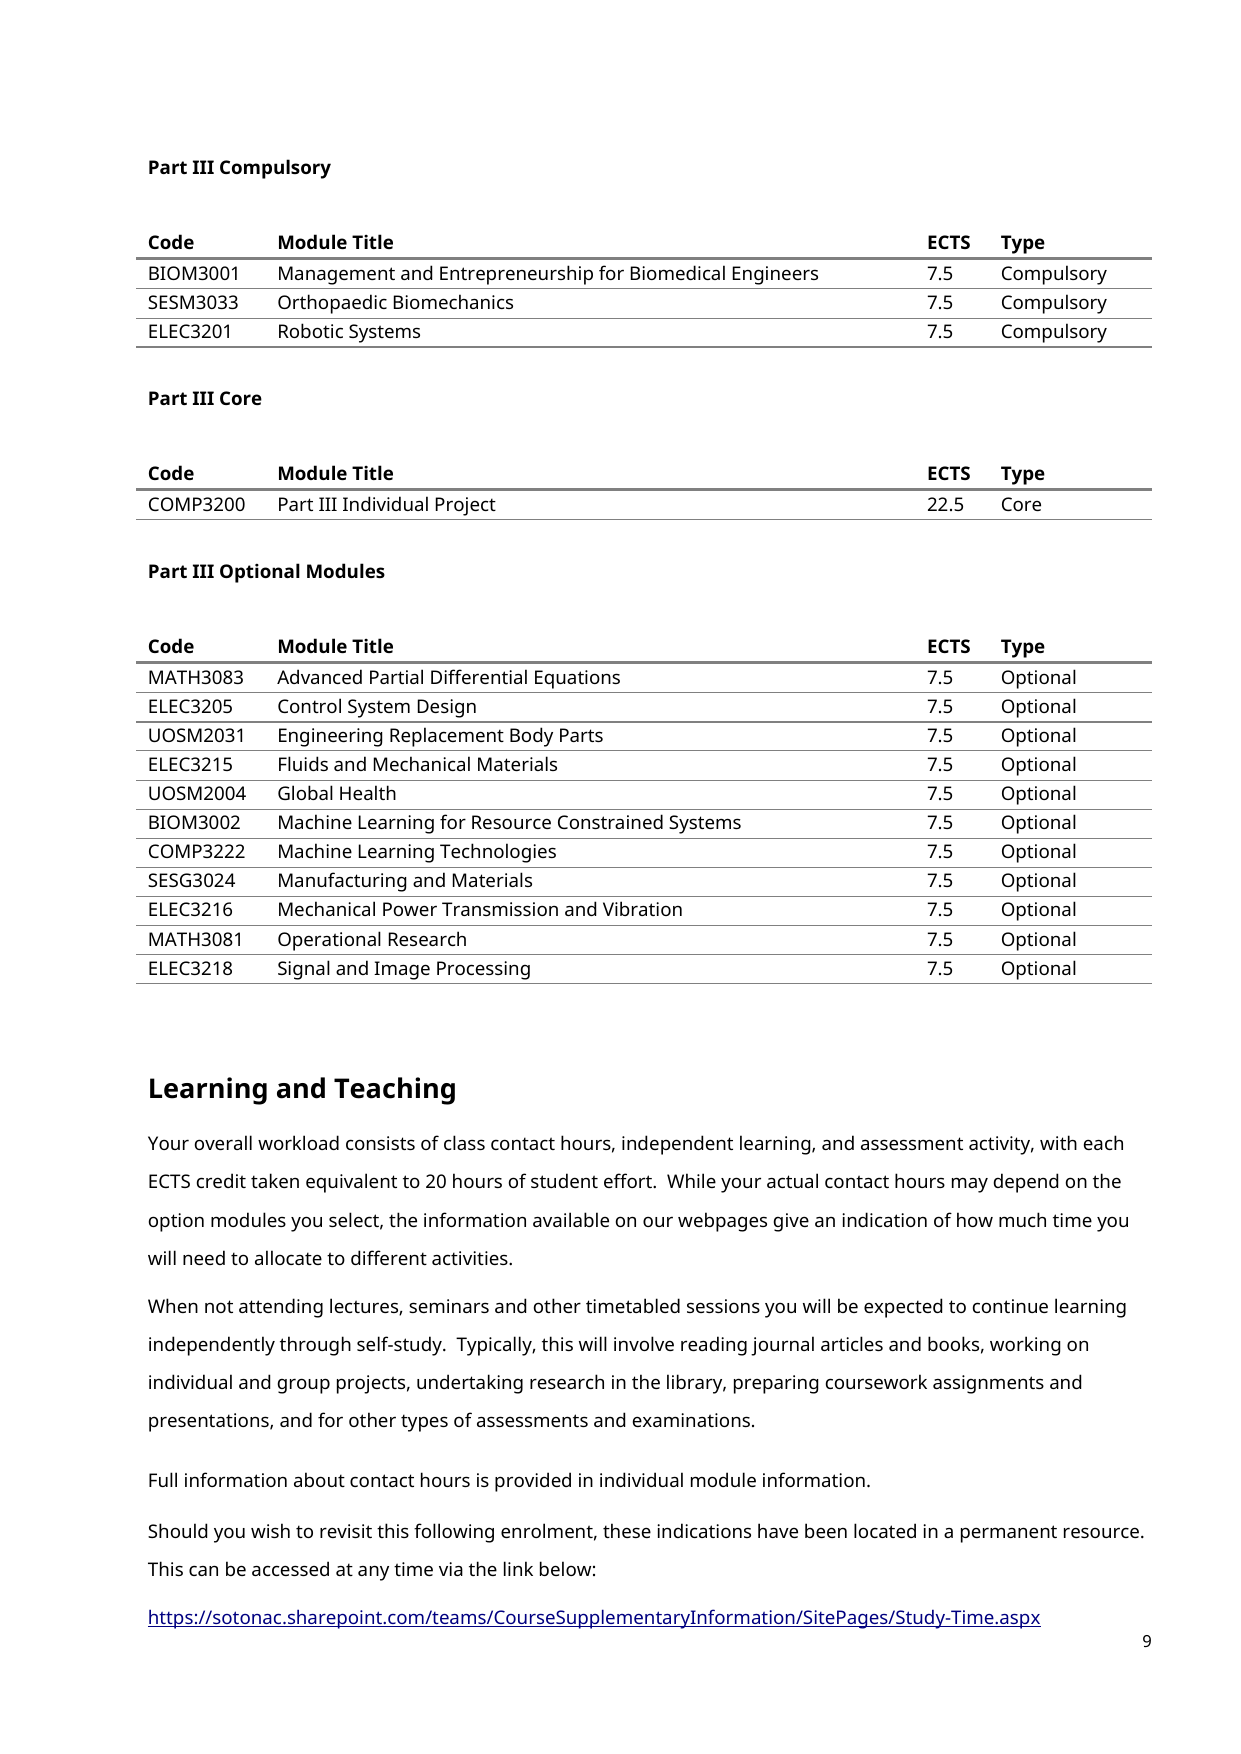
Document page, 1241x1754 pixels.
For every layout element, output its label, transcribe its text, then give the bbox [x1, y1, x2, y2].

table_cell 7.5 [916, 664, 989, 692]
table_cell Optional [989, 926, 1152, 954]
table_cell 7.5 [916, 723, 989, 750]
table_cell 7.5 [916, 839, 989, 867]
table_cell 7.5 [916, 955, 989, 983]
table_cell 7.5 [916, 751, 989, 779]
table_cell ECTS [916, 229, 989, 257]
table_cell 7.5 [916, 868, 989, 896]
table_cell Management and Entrepreneurship for Biomedical Engineers [266, 260, 916, 288]
table_cell Optional [989, 897, 1152, 925]
table_cell Optional [989, 693, 1152, 721]
table_cell Type [989, 633, 1152, 661]
table_cell Code [136, 460, 266, 488]
table_cell UOSM2004 [136, 781, 266, 808]
table_cell SESG3024 [136, 868, 266, 896]
text Your overall workload consists of class contact hours, independent learning, and assessment activity, with each ECTS credit taken equivalent to 20 hours of student effort. While your actual contact hours may depend on the option modules you select, the information available on our webpages give an indication of how much time you will need to allocate to different activities. [148, 1131, 1152, 1271]
table_cell ELEC3218 [136, 955, 266, 983]
table_cell Optional [989, 723, 1152, 750]
table_cell SESM3033 [136, 289, 266, 317]
subtitle Learning and Teaching [148, 1069, 1152, 1106]
text When not attending lectures, seminars and other timetabled sessions you will be expected to continue learning independently through self-study. Typically, this will involve reading journal articles and books, working on individual and group projects, undertaking research in the library, preparing coursework assignments and presentations, and for other types of assessments and examinations. [148, 1293, 1152, 1433]
table_cell Core [989, 491, 1152, 519]
table_cell Part III Individual Project [266, 491, 916, 519]
table_cell 7.5 [916, 897, 989, 925]
table_cell ELEC3215 [136, 751, 266, 779]
table_cell Control System Design [266, 693, 916, 721]
table_cell ECTS [916, 460, 989, 488]
table_cell Code [136, 229, 266, 257]
table_cell COMP3200 [136, 491, 266, 519]
table_cell 7.5 [916, 693, 989, 721]
table_cell Module Title [266, 229, 916, 257]
table_cell 7.5 [916, 289, 989, 317]
table_cell Engineering Replacement Body Parts [266, 723, 916, 750]
table_cell Compulsory [989, 319, 1152, 346]
table_cell Type [989, 460, 1152, 488]
table_cell MATH3083 [136, 664, 266, 692]
table_cell 22.5 [916, 491, 989, 519]
table_cell Manufacturing and Materials [266, 868, 916, 896]
table_cell Machine Learning Technologies [266, 839, 916, 867]
table_cell Optional [989, 839, 1152, 867]
table_cell COMP3222 [136, 839, 266, 867]
table_cell Part III Optional Modules [136, 520, 1152, 633]
table_cell Advanced Partial Differential Equations [266, 664, 916, 692]
table_cell ECTS [916, 633, 989, 661]
table_cell Module Title [266, 633, 916, 661]
table_cell Optional [989, 955, 1152, 983]
table_cell Mechanical Power Transmission and Vibration [266, 897, 916, 925]
table_cell Part III Compulsory [136, 116, 1152, 229]
table_cell Module Title [266, 460, 916, 488]
table_cell Optional [989, 664, 1152, 692]
table_cell Optional [989, 751, 1152, 779]
table_cell Fluids and Mechanical Materials [266, 751, 916, 779]
table_cell 7.5 [916, 781, 989, 808]
table_cell ELEC3201 [136, 319, 266, 346]
table_cell Operational Research [266, 926, 916, 954]
table_cell Optional [989, 781, 1152, 808]
table_cell Code [136, 633, 266, 661]
table_cell ELEC3216 [136, 897, 266, 925]
table_cell Part III Core [136, 348, 1152, 460]
table_cell Compulsory [989, 260, 1152, 288]
table_cell 7.5 [916, 319, 989, 346]
table_cell BIOM3001 [136, 260, 266, 288]
table_cell MATH3081 [136, 926, 266, 954]
table_cell Machine Learning for Resource Constrained Systems [266, 810, 916, 838]
text https://sotonac.sharepoint.com/teams/CourseSupplementaryInformation/SitePages/Study-Time.aspx [148, 1604, 1152, 1630]
table_cell 7.5 [916, 260, 989, 288]
table_cell ELEC3205 [136, 693, 266, 721]
table_cell Optional [989, 868, 1152, 896]
text Full information about contact hours is provided in individual module information. [148, 1468, 1152, 1493]
table_cell [136, 75, 1152, 116]
table_cell 7.5 [916, 926, 989, 954]
table_cell Orthopaedic Biomechanics [266, 289, 916, 317]
table_cell 7.5 [916, 810, 989, 838]
table_cell UOSM2031 [136, 723, 266, 750]
table_cell BIOM3002 [136, 810, 266, 838]
table_cell Robotic Systems [266, 319, 916, 346]
table_cell Signal and Image Processing [266, 955, 916, 983]
text Should you wish to revisit this following enrolment, these indications have been located in a permanent resource. This can be accessed at any time via the link below: [148, 1518, 1152, 1582]
table_cell Global Health [266, 781, 916, 808]
table_cell Type [989, 229, 1152, 257]
table_cell Optional [989, 810, 1152, 838]
table_cell Compulsory [989, 289, 1152, 317]
